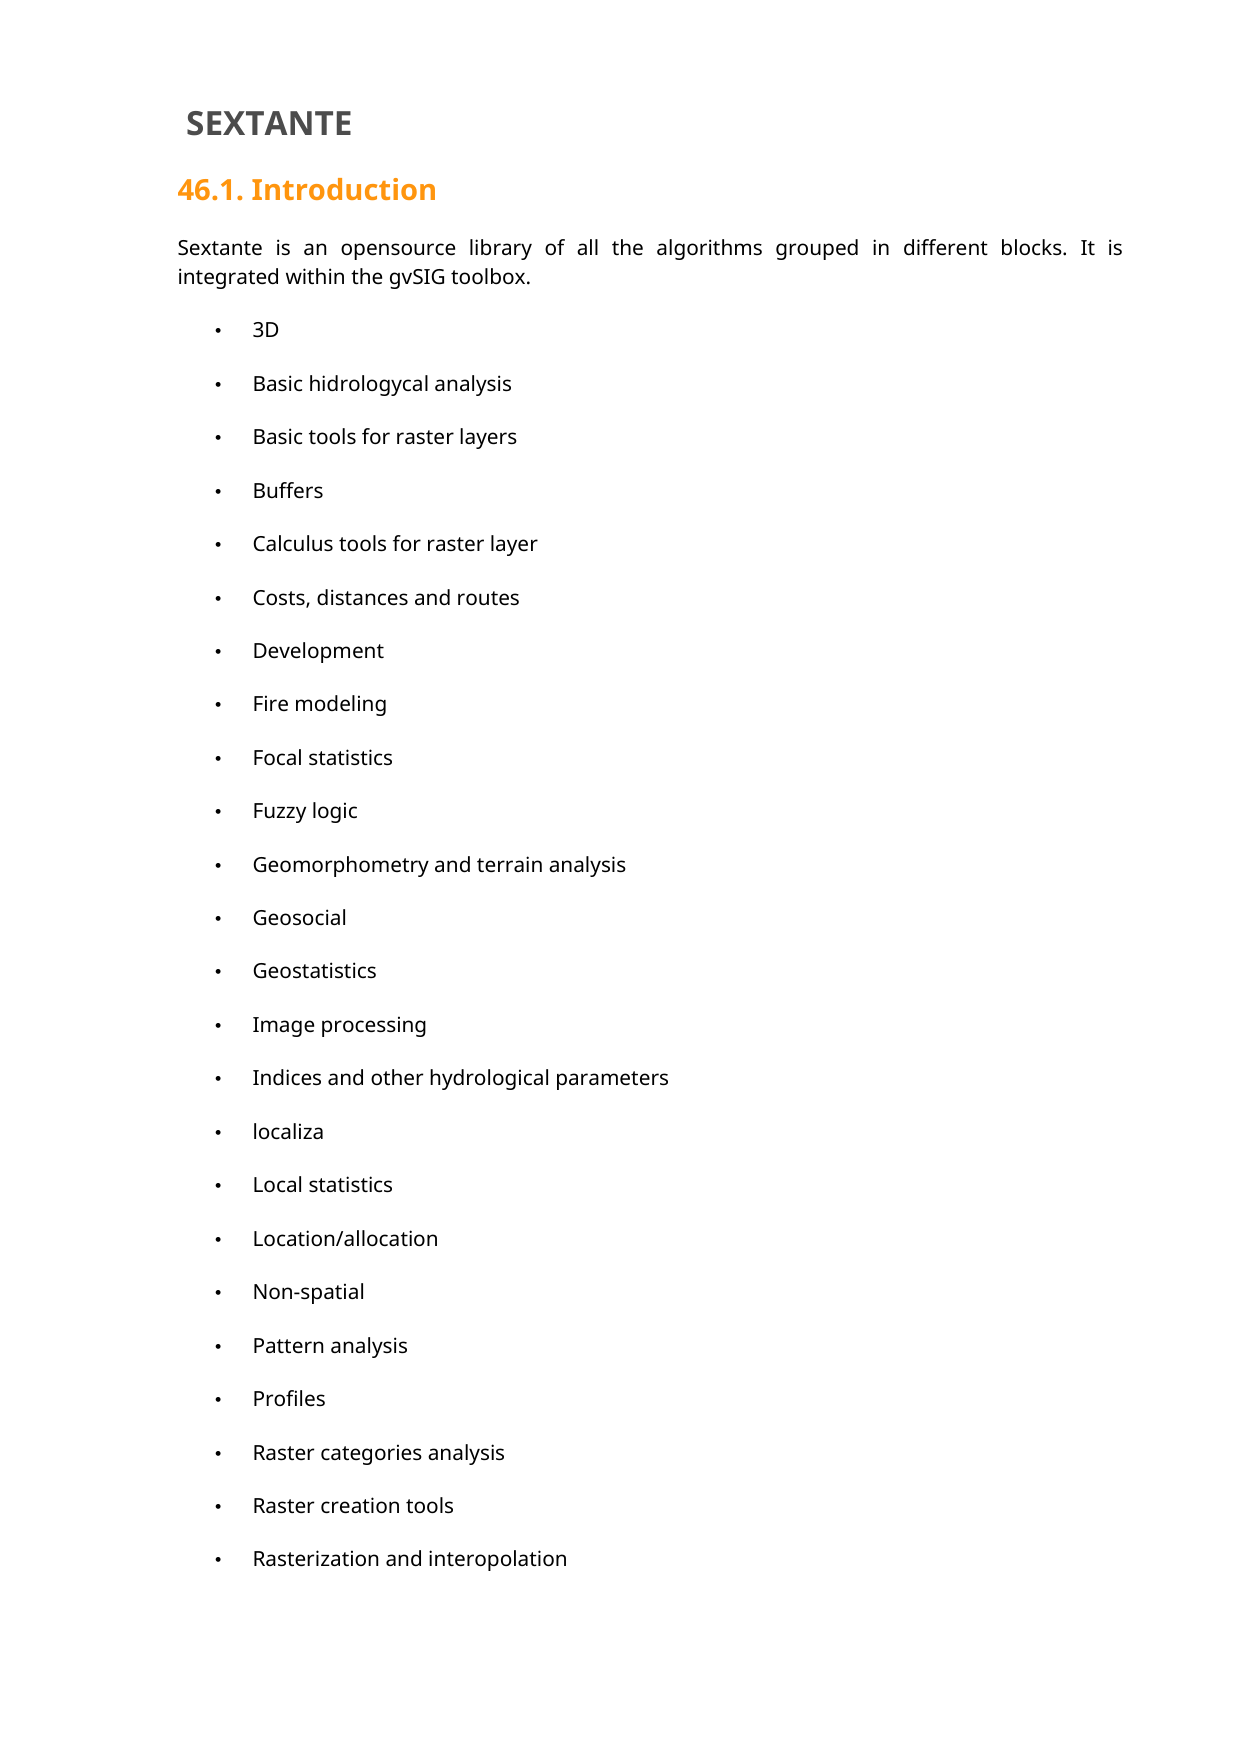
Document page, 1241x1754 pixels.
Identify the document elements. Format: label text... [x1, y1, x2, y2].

list Fire modeling [215, 689, 1125, 718]
list Focal statistics [215, 743, 1125, 771]
list Location/allocation [215, 1224, 1125, 1252]
subtitle 46.1. Introduction [177, 169, 1125, 208]
list localiza [215, 1117, 1125, 1145]
list Image processing [215, 1010, 1125, 1038]
text Sextante is an opensource library of all the algorithms grouped in different blocks. It is integrated within the gvSIG toolbox. [177, 233, 1125, 290]
list Rasterization and interopolation [215, 1544, 1125, 1573]
list Calculus tools for raster layer [215, 529, 1125, 558]
subtitle sextante [177, 100, 1125, 145]
list Geostatistics [215, 957, 1125, 985]
list Indices and other hydrological parameters [215, 1063, 1125, 1092]
list Pattern analysis [215, 1331, 1125, 1359]
list Local statistics [215, 1170, 1125, 1199]
list Basic hidrologycal analysis [215, 369, 1125, 397]
list Costs, distances and routes [215, 583, 1125, 611]
list Buffers [215, 476, 1125, 504]
list Geomorphometry and terrain analysis [215, 850, 1125, 878]
list Development [215, 636, 1125, 664]
list Raster categories analysis [215, 1438, 1125, 1466]
list Profiles [215, 1384, 1125, 1413]
list Non-spatial [215, 1277, 1125, 1306]
list 3D [215, 315, 1125, 344]
list Raster creation tools [215, 1491, 1125, 1519]
list Fuzzy logic [215, 796, 1125, 825]
list Geosocial [215, 903, 1125, 932]
list Basic tools for raster layers [215, 422, 1125, 451]
